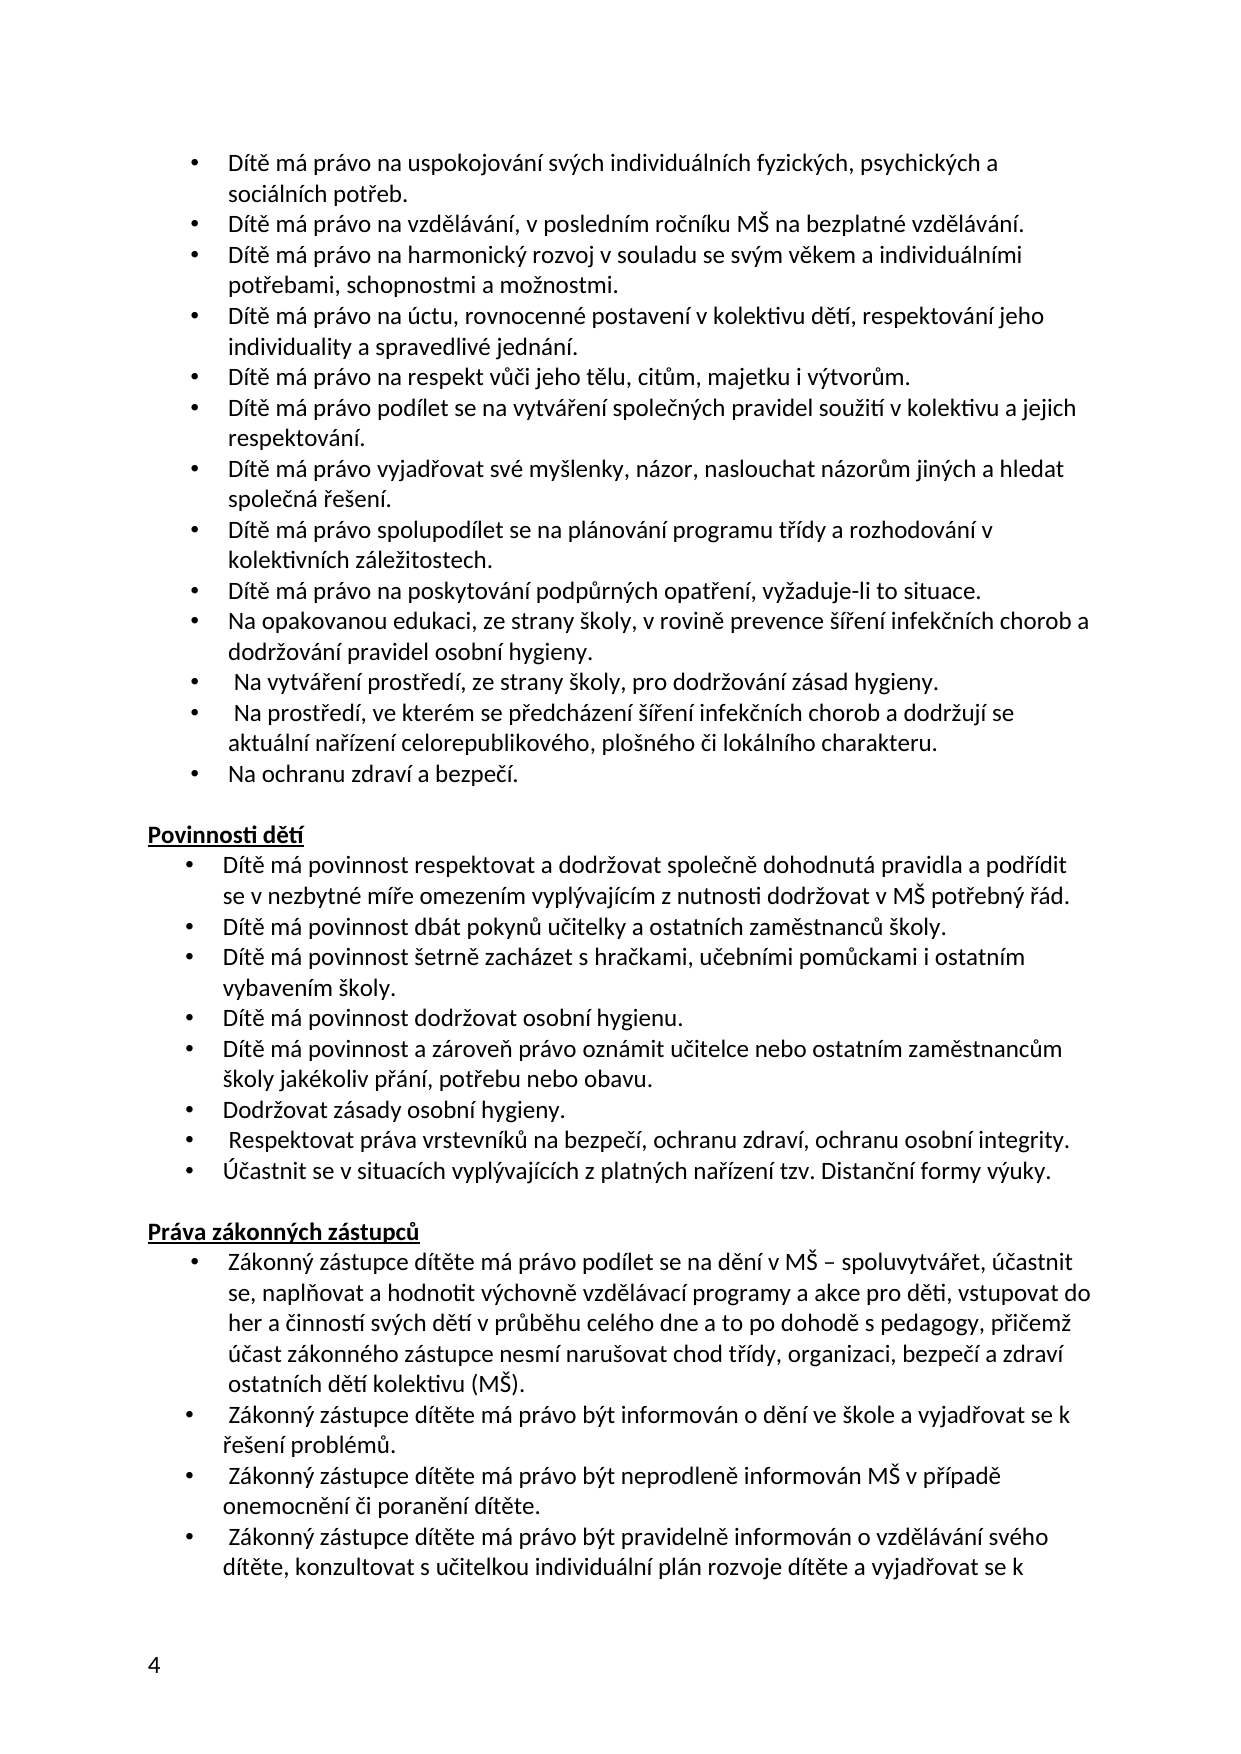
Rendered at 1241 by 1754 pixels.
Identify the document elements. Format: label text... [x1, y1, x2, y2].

list Dítě má právo spolupodílet se na plánování programu třídy a rozhodování v kolektivních záležitostech. [190, 514, 1093, 575]
list Dítě má právo na respekt vůči jeho tělu, citům, majetku i výtvorům. [190, 361, 1093, 392]
list Dítě má právo podílet se na vytváření společných pravidel soužití v kolektivu a jejich respektování. [190, 392, 1093, 453]
list Zákonný zástupce dítěte má právo být informován o dění ve škole a vyjadřovat se k řešení problémů. [185, 1399, 1093, 1460]
list Účastnit se v situacích vyplývajících z platných nařízení tzv. Distanční formy výuky. [185, 1155, 1093, 1185]
text Povinnosti dětí [148, 819, 1093, 849]
list Dítě má povinnost šetrně zacházet s hračkami, učebními pomůckami i ostatním vybavením školy. [185, 941, 1093, 1002]
list Dodržovat zásady osobní hygieny. [185, 1094, 1093, 1124]
list Dítě má právo na harmonický rozvoj v souladu se svým věkem a individuálními potřebami, schopnostmi a možnostmi. [190, 239, 1093, 300]
list Dítě má právo na úctu, rovnocenné postavení v kolektivu dětí, respektování jeho individuality a spravedlivé jednání. [190, 300, 1093, 361]
text Práva zákonných zástupců [148, 1216, 1093, 1246]
list Dítě má právo vyjadřovat své myšlenky, názor, naslouchat názorům jiných a hledat společná řešení. [190, 453, 1093, 514]
list Dítě má právo na poskytování podpůrných opatření, vyžaduje-li to situace. [190, 575, 1093, 605]
list Dítě má povinnost dodržovat osobní hygienu. [185, 1002, 1093, 1033]
list Respektovat práva vrstevníků na bezpečí, ochranu zdraví, ochranu osobní integrity. [185, 1124, 1093, 1155]
list Dítě má povinnost respektovat a dodržovat společně dohodnutá pravidla a podřídit se v nezbytné míře omezením vyplývajícím z nutnosti dodržovat v MŠ potřebný řád. [185, 849, 1093, 911]
list Na prostředí, ve kterém se předcházení šíření infekčních chorob a dodržují se aktuální nařízení celorepublikového, plošného či lokálního charakteru. [190, 697, 1093, 758]
list Zákonný zástupce dítěte má právo být pravidelně informován o vzdělávání svého dítěte, konzultovat s učitelkou individuální plán rozvoje dítěte a vyjadřovat se k [185, 1521, 1093, 1582]
list Dítě má právo na vzdělávání, v posledním ročníku MŠ na bezplatné vzdělávání. [190, 209, 1093, 239]
list Na opakovanou edukaci, ze strany školy, v rovině prevence šíření infekčních chorob a dodržování pravidel osobní hygieny. [190, 605, 1093, 666]
list Na vytváření prostředí, ze strany školy, pro dodržování zásad hygieny. [190, 666, 1093, 697]
list Na ochranu zdraví a bezpečí. [190, 758, 1093, 788]
list Dítě má povinnost dbát pokynů učitelky a ostatních zaměstnanců školy. [185, 911, 1093, 941]
list Dítě má povinnost a zároveň právo oznámit učitelce nebo ostatním zaměstnancům školy jakékoliv přání, potřebu nebo obavu. [185, 1033, 1093, 1094]
list Zákonný zástupce dítěte má právo být neprodleně informován MŠ v případě onemocnění či poranění dítěte. [185, 1460, 1093, 1521]
list Dítě má právo na uspokojování svých individuálních fyzických, psychických a sociálních potřeb. [190, 148, 1093, 209]
list Zákonný zástupce dítěte má právo podílet se na dění v MŠ – spoluvytvářet, účastnit se, naplňovat a hodnotit výchovně vzdělávací programy a akce pro děti, vstupovat do her a činností svých dětí v průběhu celého dne a to po dohodě s pedagogy, přičemž účast zákonného zástupce nesmí narušovat chod třídy, organizaci, bezpečí a zdraví ostatních dětí kolektivu (MŠ). [190, 1246, 1093, 1399]
